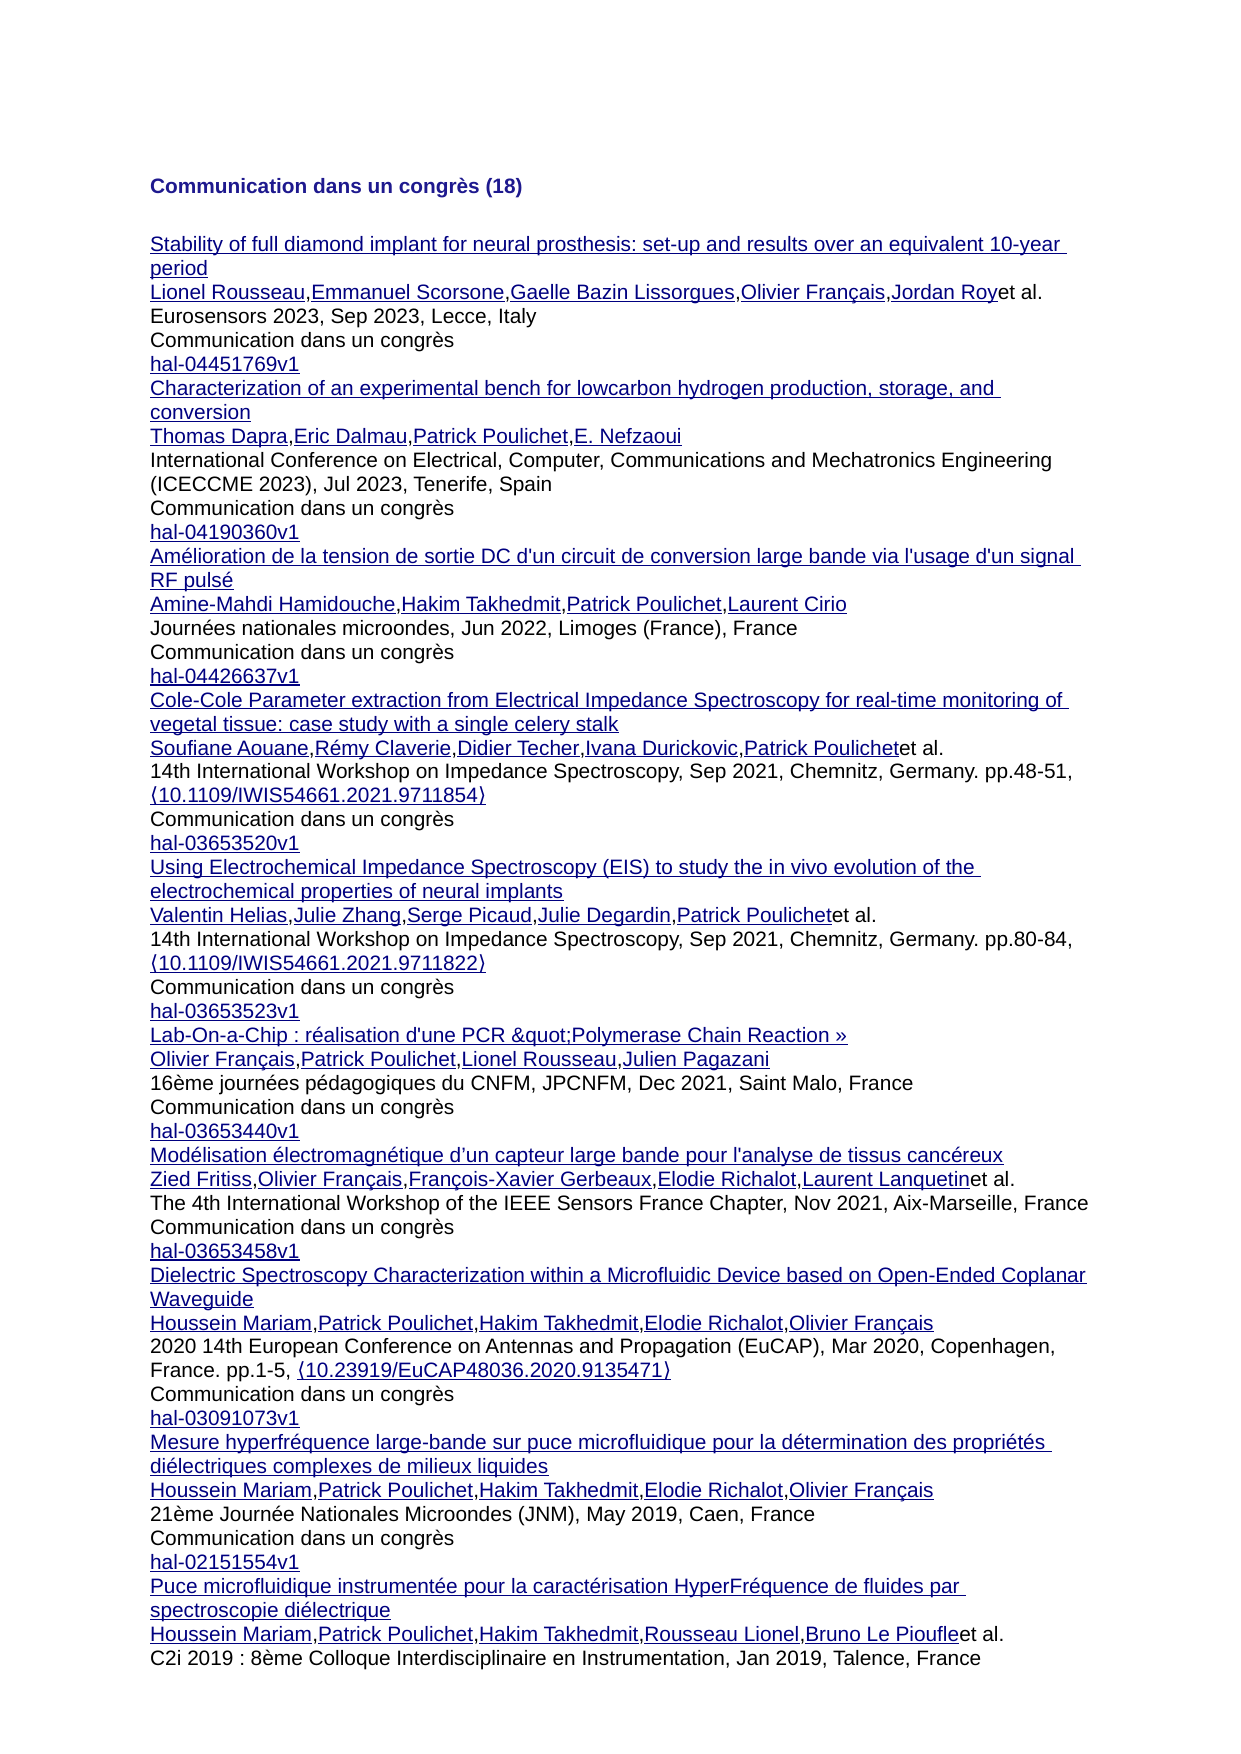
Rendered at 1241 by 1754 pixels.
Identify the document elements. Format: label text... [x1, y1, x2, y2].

table_cell Mesure hyperfréquence large-bande sur puce microfluidique pour la détermination des propriétés diélectriques complexes de milieux liquides Houssein Mariam,Patrick Poulichet,Hakim Takhedmit,Elodie Richalot,Olivier Français 21ème Journée Nationales Microondes (JNM), May 2019, Caen, France Communication dans un congrès hal-02151554v1 [150, 1430, 1090, 1574]
table_cell Puce microfluidique instrumentée pour la caractérisation HyperFréquence de fluides par spectroscopie diélectrique Houssein Mariam,Patrick Poulichet,Hakim Takhedmit,Rousseau Lionel,Bruno Le Pioufleet al. C2i 2019 : 8ème Colloque Interdisciplinaire en Instrumentation, Jan 2019, Talence, France [150, 1574, 1090, 1670]
table_cell Amélioration de la tension de sortie DC d'un circuit de conversion large bande via l'usage d'un signal RF pulsé Amine-Mahdi Hamidouche,Hakim Takhedmit,Patrick Poulichet,Laurent Cirio Journées nationales microondes, Jun 2022, Limoges (France), France Communication dans un congrès hal-04426637v1 [150, 544, 1090, 687]
table_cell Characterization of an experimental bench for lowcarbon hydrogen production, storage, and conversion Thomas Dapra,Eric Dalmau,Patrick Poulichet,E. Nefzaoui International Conference on Electrical, Computer, Communications and Mechatronics Engineering (ICECCME 2023), Jul 2023, Tenerife, Spain Communication dans un congrès hal-04190360v1 [150, 376, 1090, 544]
table_cell Modélisation électromagnétique d’un capteur large bande pour l'analyse de tissus cancéreux Zied Fritiss,Olivier Français,François-Xavier Gerbeaux,Elodie Richalot,Laurent Lanquetinet al. The 4th International Workshop of the IEEE Sensors France Chapter, Nov 2021, Aix-Marseille, France Communication dans un congrès hal-03653458v1 [150, 1143, 1090, 1262]
table_cell Using Electrochemical Impedance Spectroscopy (EIS) to study the in vivo evolution of the electrochemical properties of neural implants Valentin Helias,Julie Zhang,Serge Picaud,Julie Degardin,Patrick Poulichetet al. 14th International Workshop on Impedance Spectroscopy, Sep 2021, Chemnitz, Germany. pp.80-84, ⟨10.1109/IWIS54661.2021.9711822⟩ Communication dans un congrès hal-03653523v1 [150, 855, 1090, 1023]
table_cell Cole-Cole Parameter extraction from Electrical Impedance Spectroscopy for real-time monitoring of vegetal tissue: case study with a single celery stalk Soufiane Aouane,Rémy Claverie,Didier Techer,Ivana Durickovic,Patrick Poulichetet al. 14th International Workshop on Impedance Spectroscopy, Sep 2021, Chemnitz, Germany. pp.48-51, ⟨10.1109/IWIS54661.2021.9711854⟩ Communication dans un congrès hal-03653520v1 [150, 688, 1090, 855]
table_cell Lab-On-a-Chip : réalisation d'une PCR &quot;Polymerase Chain Reaction » Olivier Français,Patrick Poulichet,Lionel Rousseau,Julien Pagazani 16ème journées pédagogiques du CNFM, JPCNFM, Dec 2021, Saint Malo, France Communication dans un congrès hal-03653440v1 [150, 1023, 1090, 1143]
table_header Stability of full diamond implant for neural prosthesis: set-up and results over an equivalent 10-year period Lionel Rousseau,Emmanuel Scorsone,Gaelle Bazin Lissorgues,Olivier Français,Jordan Royet al. Eurosensors 2023, Sep 2023, Lecce, Italy Communication dans un congrès hal-04451769v1 [150, 232, 1090, 376]
table_cell Dielectric Spectroscopy Characterization within a Microfluidic Device based on Open-Ended Coplanar Waveguide Houssein Mariam,Patrick Poulichet,Hakim Takhedmit,Elodie Richalot,Olivier Français 2020 14th European Conference on Antennas and Propagation (EuCAP), Mar 2020, Copenhagen, France. pp.1-5, ⟨10.23919/EuCAP48036.2020.9135471⟩ Communication dans un congrès hal-03091073v1 [150, 1263, 1090, 1430]
subtitle Communication dans un congrès (18) [150, 174, 1090, 198]
